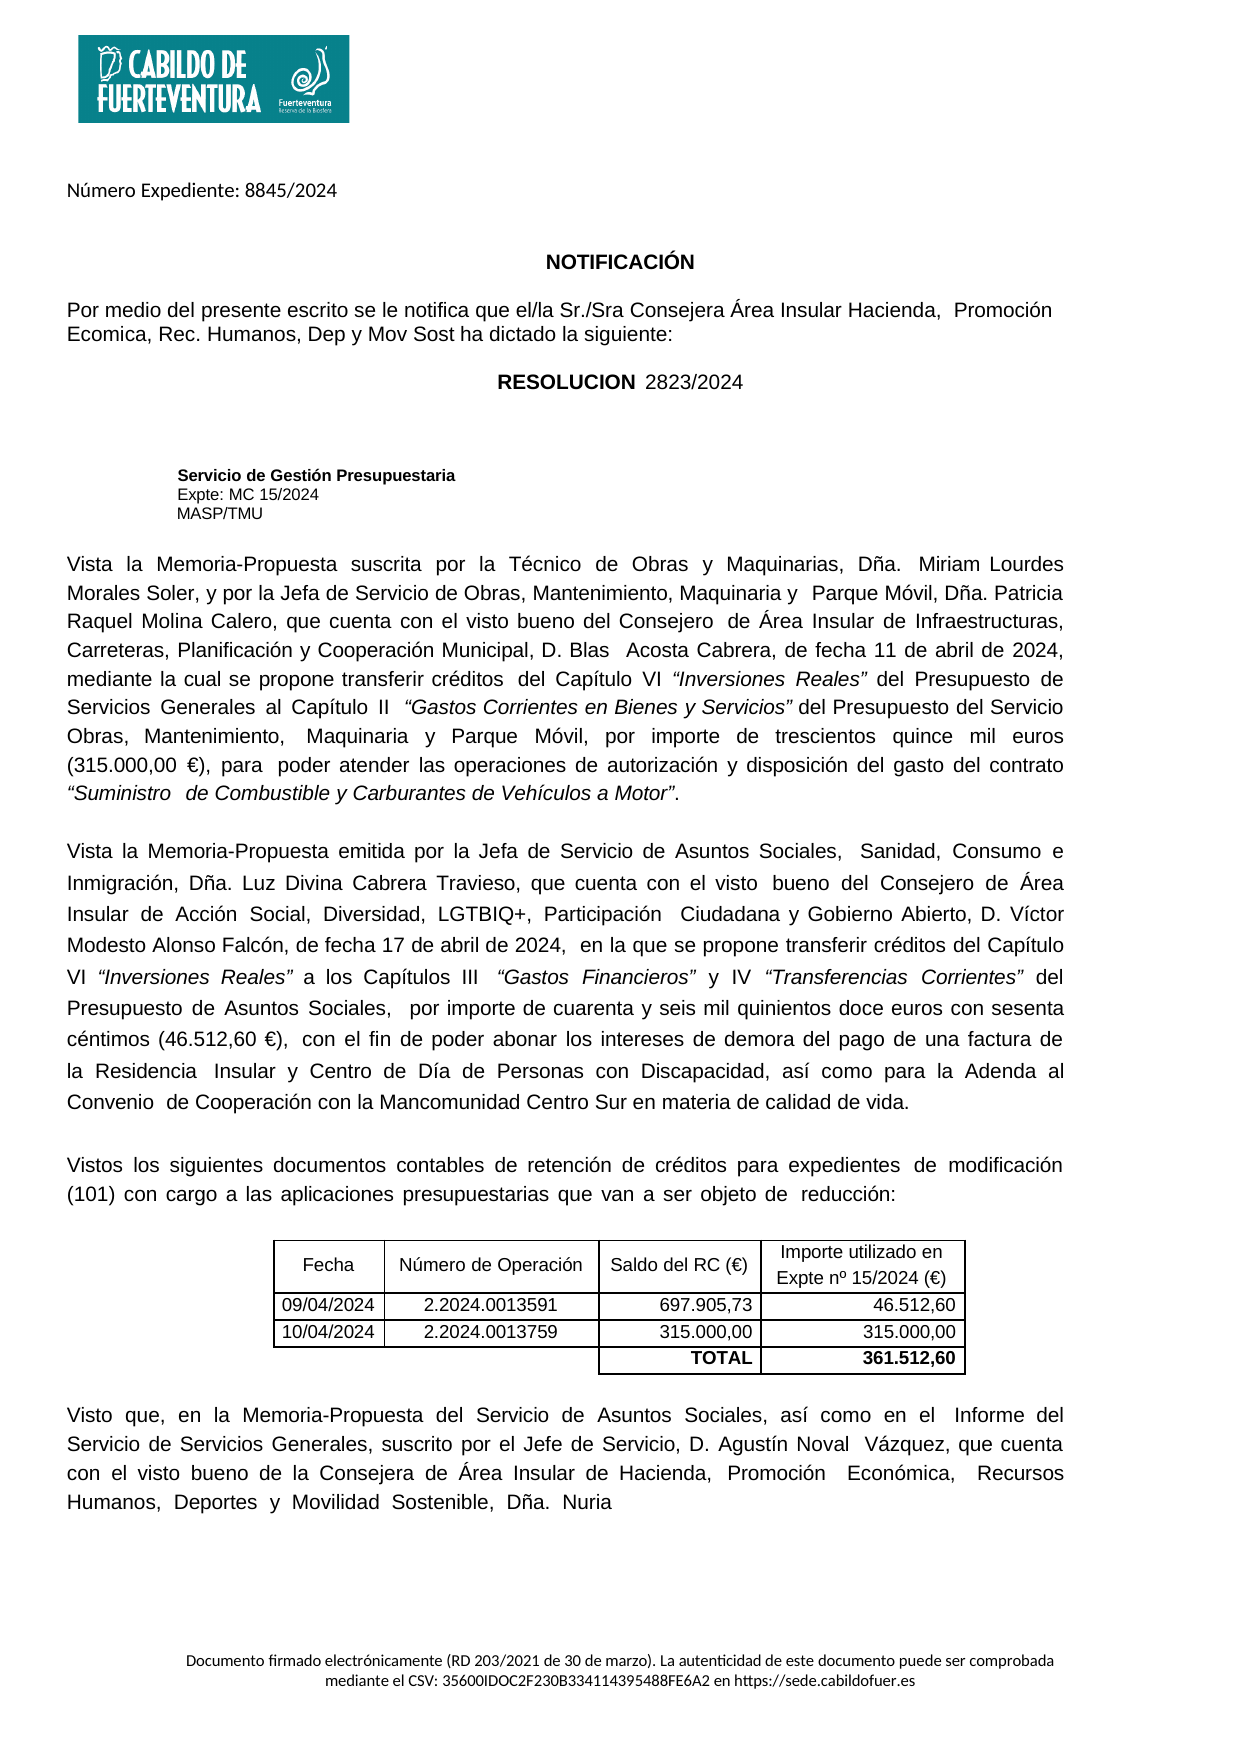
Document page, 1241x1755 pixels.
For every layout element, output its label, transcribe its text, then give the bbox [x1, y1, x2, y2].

table_cell 315.000,00 [762, 1321, 964, 1346]
table_cell TOTAL [600, 1348, 760, 1373]
table_header Saldo del RC (€) [600, 1241, 760, 1292]
subtitle NOTIFICACIÓN [494, 250, 746, 274]
table_cell 361.512,60 [762, 1348, 964, 1373]
table_cell 10/04/2024 [275, 1321, 384, 1346]
table_header Fecha [275, 1241, 384, 1292]
table_cell 09/04/2024 [275, 1294, 384, 1319]
text Número Expediente: 8845/2024 [67, 177, 1076, 202]
text Expte: MC 15/2024 MASP/TMU [177, 485, 403, 523]
table_cell 315.000,00 [600, 1321, 760, 1346]
table_header Importe utilizado en Expte nº 15/2024 (€) [762, 1241, 964, 1292]
text Vista la Memoria-Propuesta suscrita por la Técnico de Obras y Maquinarias, Dña. Miriam Lourdes Morales Soler, y por la Jefa de Servicio de Obras, Mantenimiento, Maquinaria y Parque Móvil, Dña. Patricia Raquel Molina Calero, que cuenta con el visto bueno del Consejero de Área Insular de Infraestructuras, Carreteras, Planificación y Cooperación Municipal, D. Blas Acosta Cabrera, de fecha 11 de abril de 2024, mediante la cual se propone transferir créditos del Capítulo VI “Inversiones Reales” del Presupuesto de Servicios Generales al Capítulo II “Gastos Corrientes en Bienes y Servicios” del Presupuesto del Servicio Obras, Mantenimiento, Maquinaria y Parque Móvil, por importe de trescientos quince mil euros (315.000,00 €), para poder atender las operaciones de autorización y disposición del gasto del contrato “Suministro de Combustible y Carburantes de Vehículos a Motor”. [67, 552, 1064, 805]
table_header Número de Operación [385, 1241, 598, 1292]
table_cell 697.905,73 [600, 1294, 760, 1319]
text Vistos los siguientes documentos contables de retención de créditos para expedientes de modificación (101) con cargo a las aplicaciones presupuestarias que van a ser objeto de reducción: [67, 1153, 1064, 1206]
text Por medio del presente escrito se le notifica que el/la Sr./Sra Consejera Área Insular Hacienda, Promoción Ecomica, Rec. Humanos, Dep y Mov Sost ha dictado la siguiente: [67, 298, 1076, 346]
table_cell [274, 1348, 598, 1373]
table_cell 2.2024.0013759 [385, 1321, 598, 1346]
text RESOLUCION 2823/2024 [494, 369, 746, 393]
text Servicio de Gestión Presupuestaria [177, 466, 1076, 485]
text Visto que, en la Memoria-Propuesta del Servicio de Asuntos Sociales, así como en el Informe del Servicio de Servicios Generales, suscrito por el Jefe de Servicio, D. Agustín Noval Vázquez, que cuenta con el visto bueno de la Consejera de Área Insular de Hacienda, Promoción Económica, Recursos Humanos, Deportes y Movilidad Sostenible, Dña. Nuria [67, 1403, 1064, 1514]
table_cell 46.512,60 [762, 1294, 964, 1319]
text Vista la Memoria-Propuesta emitida por la Jefa de Servicio de Asuntos Sociales, Sanidad, Consumo e Inmigración, Dña. Luz Divina Cabrera Travieso, que cuenta con el visto bueno del Consejero de Área Insular de Acción Social, Diversidad, LGTBIQ+, Participación Ciudadana y Gobierno Abierto, D. Víctor Modesto Alonso Falcón, de fecha 17 de abril de 2024, en la que se propone transferir créditos del Capítulo VI “Inversiones Reales” a los Capítulos III “Gastos Financieros” y IV “Transferencias Corrientes” del Presupuesto de Asuntos Sociales, por importe de cuarenta y seis mil quinientos doce euros con sesenta céntimos (46.512,60 €), con el fin de poder abonar los intereses de demora del pago de una factura de la Residencia Insular y Centro de Día de Personas con Discapacidad, así como para la Adenda al Convenio de Cooperación con la Mancomunidad Centro Sur en materia de calidad de vida. [67, 839, 1064, 1114]
table_cell 2.2024.0013591 [385, 1294, 598, 1319]
